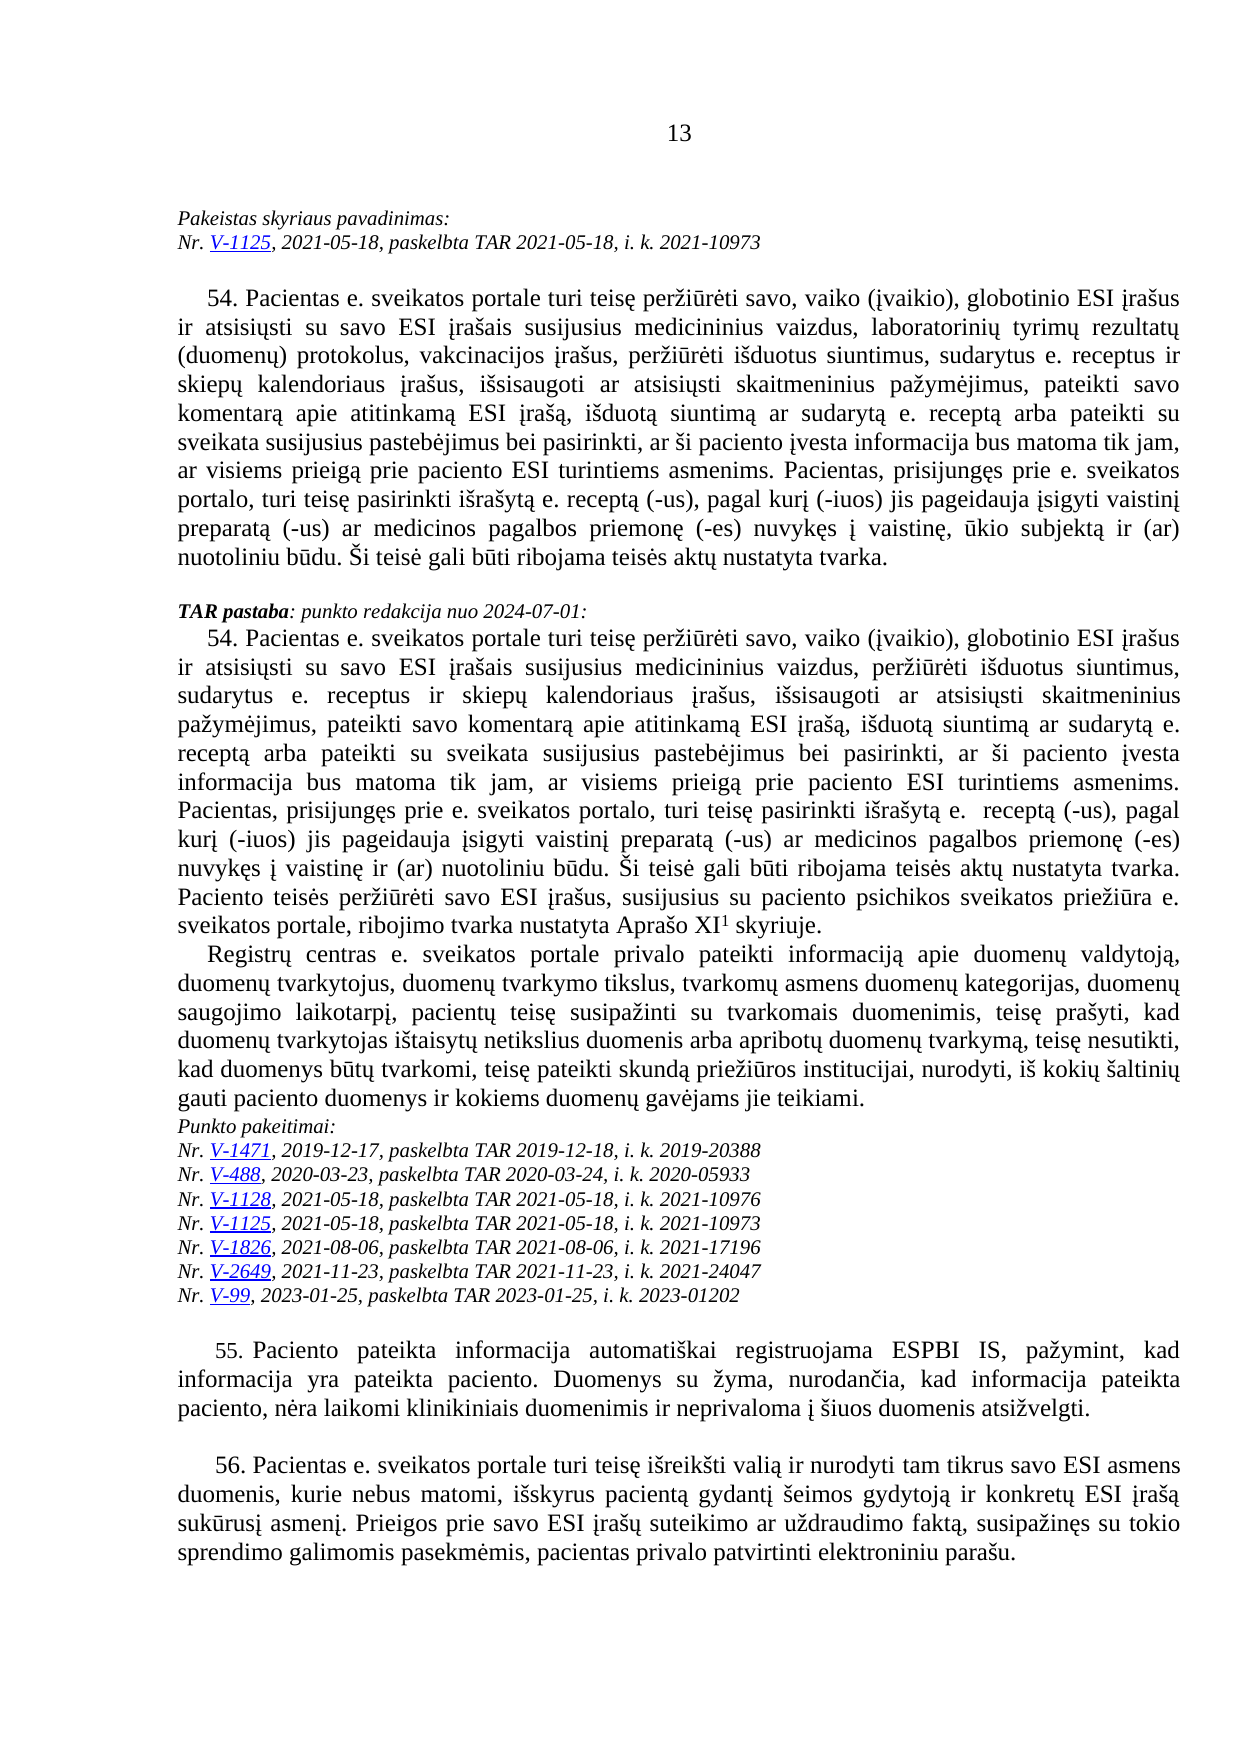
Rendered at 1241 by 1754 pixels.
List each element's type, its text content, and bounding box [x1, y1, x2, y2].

text TAR pastaba: punkto redakcija nuo 2024-07-01: [177, 599, 1181, 623]
text 54. Pacientas e. sveikatos portale turi teisę peržiūrėti savo, vaiko (įvaikio), globotinio ESI įrašus ir atsisiųsti su savo ESI įrašais susijusius medicininius vaizdus, peržiūrėti išduotus siuntimus, sudarytus e. receptus ir skiepų kalendoriaus įrašus, išsisaugoti ar atsisiųsti skaitmeninius pažymėjimus, pateikti savo komentarą apie atitinkamą ESI įrašą, išduotą siuntimą ar sudarytą e. receptą arba pateikti su sveikata susijusius pastebėjimus bei pasirinkti, ar ši paciento įvesta informacija bus matoma tik jam, ar visiems prieigą prie paciento ESI turintiems asmenims. Pacientas, prisijungęs prie e. sveikatos portalo, turi teisę pasirinkti išrašytą e. receptą (-us), pagal kurį (-iuos) jis pageidauja įsigyti vaistinį preparatą (-us) ar medicinos pagalbos priemonę (-es) nuvykęs į vaistinę ir (ar) nuotoliniu būdu. Ši teisė gali būti ribojama teisės aktų nustatyta tvarka. Paciento teisės peržiūrėti savo ESI įrašus, susijusius su paciento psichikos sveikatos priežiūra e. sveikatos portale, ribojimo tvarka nustatyta Aprašo XI1 skyriuje. [177, 623, 1181, 939]
text 54. Pacientas e. sveikatos portale turi teisę peržiūrėti savo, vaiko (įvaikio), globotinio ESI įrašus ir atsisiųsti su savo ESI įrašais susijusius medicininius vaizdus, laboratorinių tyrimų rezultatų (duomenų) protokolus, vakcinacijos įrašus, peržiūrėti išduotus siuntimus, sudarytus e. receptus ir skiepų kalendoriaus įrašus, išsisaugoti ar atsisiųsti skaitmeninius pažymėjimus, pateikti savo komentarą apie atitinkamą ESI įrašą, išduotą siuntimą ar sudarytą e. receptą arba pateikti su sveikata susijusius pastebėjimus bei pasirinkti, ar ši paciento įvesta informacija bus matoma tik jam, ar visiems prieigą prie paciento ESI turintiems asmenims. Pacientas, prisijungęs prie e. sveikatos portalo, turi teisę pasirinkti išrašytą e. receptą (-us), pagal kurį (-iuos) jis pageidauja įsigyti vaistinį preparatą (-us) ar medicinos pagalbos priemonę (-es) nuvykęs į vaistinę, ūkio subjektą ir (ar) nuotoliniu būdu. Ši teisė gali būti ribojama teisės aktų nustatyta tvarka. [177, 283, 1181, 570]
text Punkto pakeitimai: [177, 1114, 1181, 1138]
text Nr. V-2649, 2021-11-23, paskelbta TAR 2021-11-23, i. k. 2021-24047 [177, 1259, 1181, 1283]
text Nr. V-1128, 2021-05-18, paskelbta TAR 2021-05-18, i. k. 2021-10976 [177, 1186, 1181, 1211]
text Registrų centras e. sveikatos portale privalo pateikti informaciją apie duomenų valdytoją, duomenų tvarkytojus, duomenų tvarkymo tikslus, tvarkomų asmens duomenų kategorijas, duomenų saugojimo laikotarpį, pacientų teisę susipažinti su tvarkomais duomenimis, teisę prašyti, kad duomenų tvarkytojas ištaisytų netikslius duomenis arba apribotų duomenų tvarkymą, teisę nesutikti, kad duomenys būtų tvarkomi, teisę pateikti skundą priežiūros institucijai, nurodyti, iš kokių šaltinių gauti paciento duomenys ir kokiems duomenų gavėjams jie teikiami. [177, 939, 1181, 1112]
text Nr. V-1125, 2021-05-18, paskelbta TAR 2021-05-18, i. k. 2021-10973 [177, 1211, 1181, 1234]
text 55. Paciento pateikta informacija automatiškai registruojama ESPBI IS, pažymint, kad informacija yra pateikta paciento. Duomenys su žyma, nurodančia, kad informacija pateikta paciento, nėra laikomi klinikiniais duomenimis ir neprivaloma į šiuos duomenis atsižvelgti. [177, 1336, 1181, 1422]
text Nr. V-1125, 2021-05-18, paskelbta TAR 2021-05-18, i. k. 2021-10973 [177, 230, 1181, 254]
text Nr. V-99, 2023-01-25, paskelbta TAR 2023-01-25, i. k. 2023-01202 [177, 1283, 1181, 1307]
text Nr. V-488, 2020-03-23, paskelbta TAR 2020-03-24, i. k. 2020-05933 [177, 1162, 1181, 1186]
text Pakeistas skyriaus pavadinimas: [177, 206, 1181, 230]
text Nr. V-1826, 2021-08-06, paskelbta TAR 2021-08-06, i. k. 2021-17196 [177, 1234, 1181, 1259]
text 56. Pacientas e. sveikatos portale turi teisę išreikšti valią ir nurodyti tam tikrus savo ESI asmens duomenis, kurie nebus matomi, išskyrus pacientą gydantį šeimos gydytoją ir konkretų ESI įrašą sukūrusį asmenį. Prieigos prie savo ESI įrašų suteikimo ar uždraudimo faktą, susipažinęs su tokio sprendimo galimomis pasekmėmis, pacientas privalo patvirtinti elektroniniu parašu. [177, 1451, 1181, 1566]
text Nr. V-1471, 2019-12-17, paskelbta TAR 2019-12-18, i. k. 2019-20388 [177, 1138, 1181, 1162]
